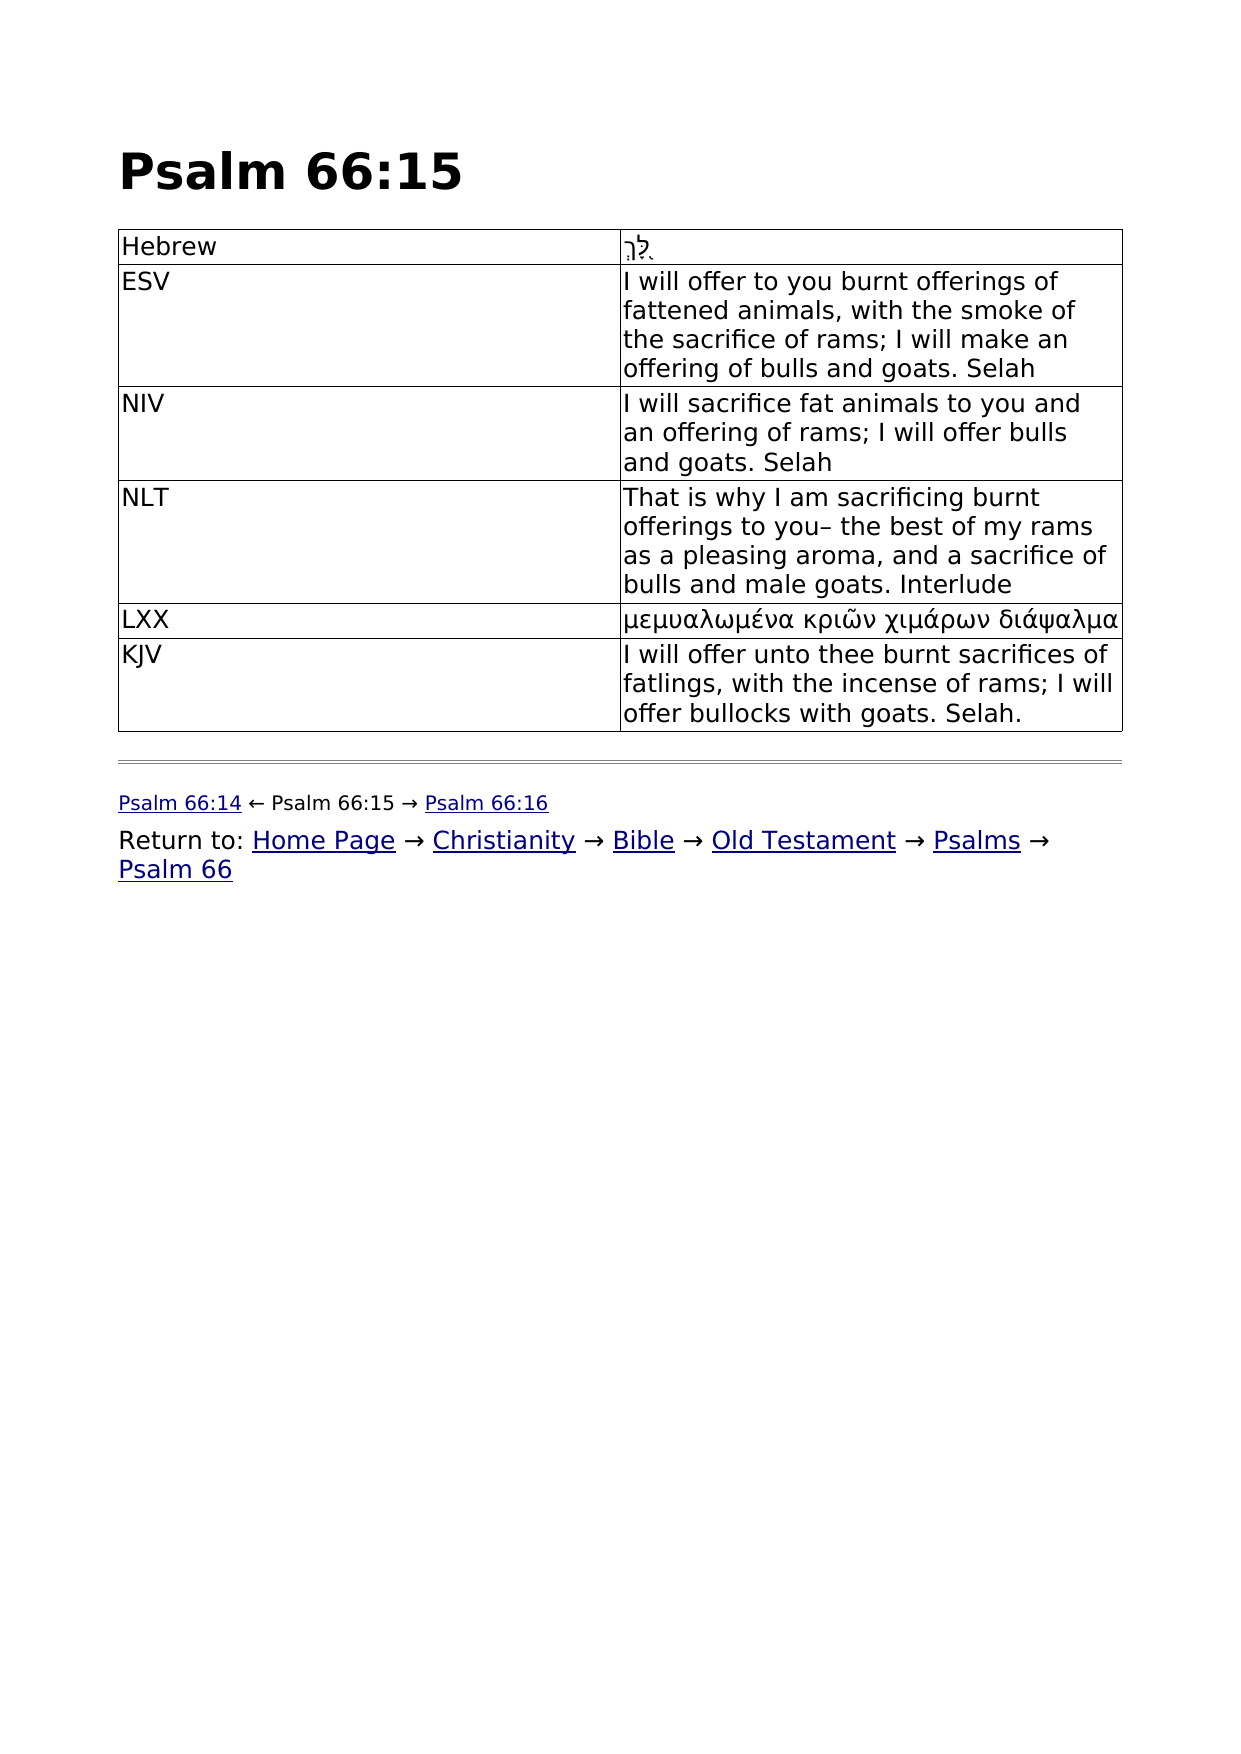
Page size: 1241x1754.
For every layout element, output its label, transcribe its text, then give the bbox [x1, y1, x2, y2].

table_cell NLT [119, 481, 620, 602]
table_cell That is why I am sacrificing burnt offerings to you– the best of my rams as a pleasing aroma, and a sacrifice of bulls and male goats. Interlude [621, 481, 1122, 602]
table_header לָּ֭ךְ [621, 230, 1122, 264]
table_cell I will offer unto thee burnt sacrifices of fatlings, with the incense of rams; I will offer bullocks with goats. Selah. [621, 639, 1122, 731]
text Return to: Home Page → Christianity → Bible → Old Testament → Psalms → Psalm 66 [118, 826, 1122, 884]
subtitle Psalm 66:15 [118, 143, 1122, 201]
table_cell NIV [119, 387, 620, 480]
table_cell LXX [119, 604, 620, 637]
text Psalm 66:14 ← Psalm 66:15 → Psalm 66:16 [118, 792, 1122, 826]
table_cell KJV [119, 639, 620, 731]
table_cell I will sacrifice fat animals to you and an offering of rams; I will offer bulls and goats. Selah [621, 387, 1122, 480]
table_header Hebrew [119, 230, 620, 264]
table_cell μεμυαλωμένα κριῶν χιμάρων διάψαλμα [621, 604, 1122, 637]
table_cell ESV [119, 265, 620, 386]
table_cell I will offer to you burnt offerings of fattened animals, with the smoke of the sacrifice of rams; I will make an offering of bulls and goats. Selah [621, 265, 1122, 386]
